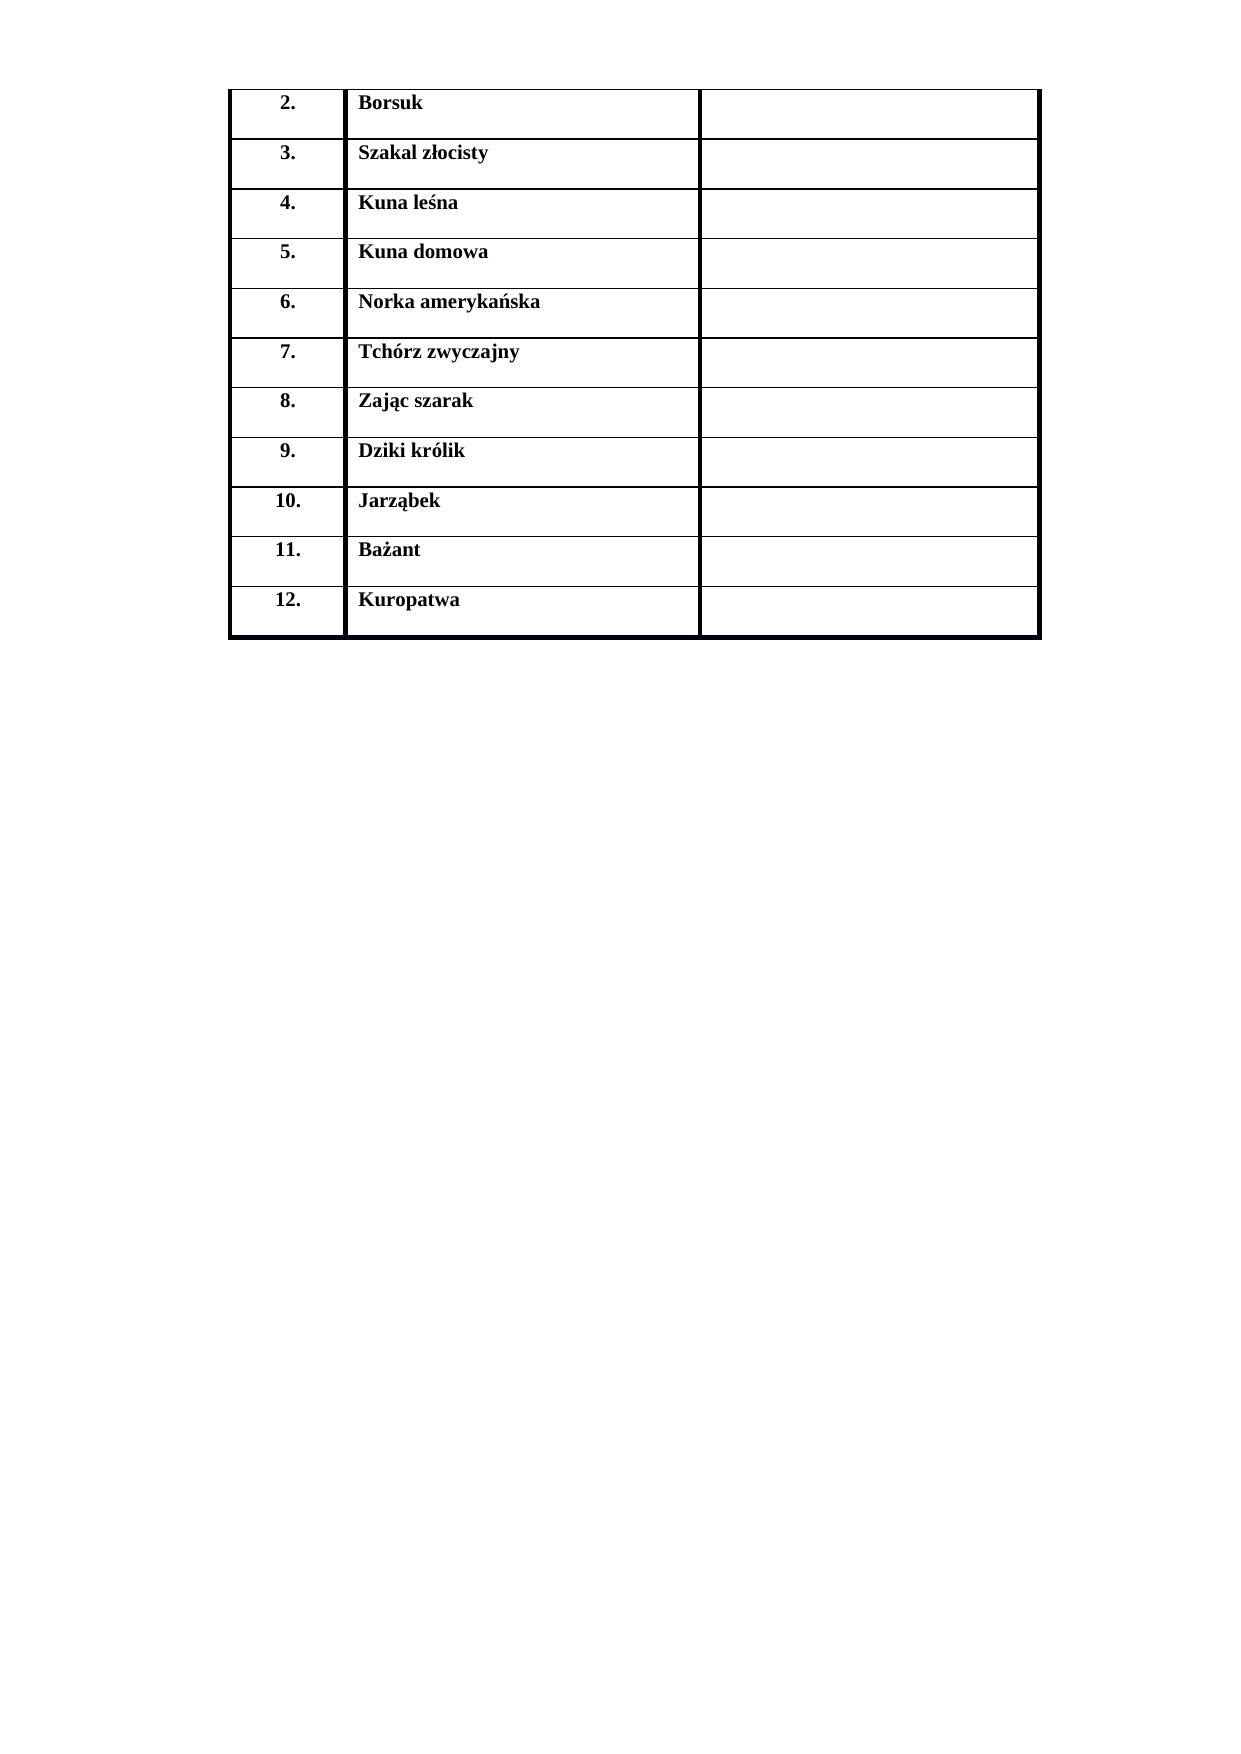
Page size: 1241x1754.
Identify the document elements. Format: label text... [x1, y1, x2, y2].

table_cell 9. [232, 438, 343, 486]
table_cell Kuna domowa [348, 239, 698, 287]
table_cell Tchórz zwyczajny [348, 339, 698, 387]
table_cell [702, 289, 1037, 337]
table_cell 8. [232, 388, 343, 436]
table_cell 2. [232, 90, 343, 138]
table_cell Kuna leśna [348, 190, 698, 238]
table_cell [702, 587, 1037, 635]
table_cell [702, 190, 1037, 238]
table_cell Zając szarak [348, 388, 698, 436]
table_cell Szakal złocisty [348, 140, 698, 188]
table_cell 3. [232, 140, 343, 188]
table_cell 5. [232, 239, 343, 287]
table_cell 10. [232, 488, 343, 536]
table_cell Kuropatwa [348, 587, 698, 635]
table_cell [702, 537, 1037, 586]
table_cell [702, 90, 1037, 138]
table_cell [702, 488, 1037, 536]
table_cell 4. [232, 190, 343, 238]
table_cell [702, 239, 1037, 287]
table_cell Dziki królik [348, 438, 698, 486]
table_cell [702, 438, 1037, 486]
table_cell 12. [232, 587, 343, 635]
table_cell [702, 388, 1037, 436]
table_cell 11. [232, 537, 343, 586]
table_cell Borsuk [348, 90, 698, 138]
table_cell 6. [232, 289, 343, 337]
table_cell Bażant [348, 537, 698, 586]
table_cell Norka amerykańska [348, 289, 698, 337]
table_cell [702, 140, 1037, 188]
table_cell 7. [232, 339, 343, 387]
table_cell [702, 339, 1037, 387]
table_cell Jarząbek [348, 488, 698, 536]
